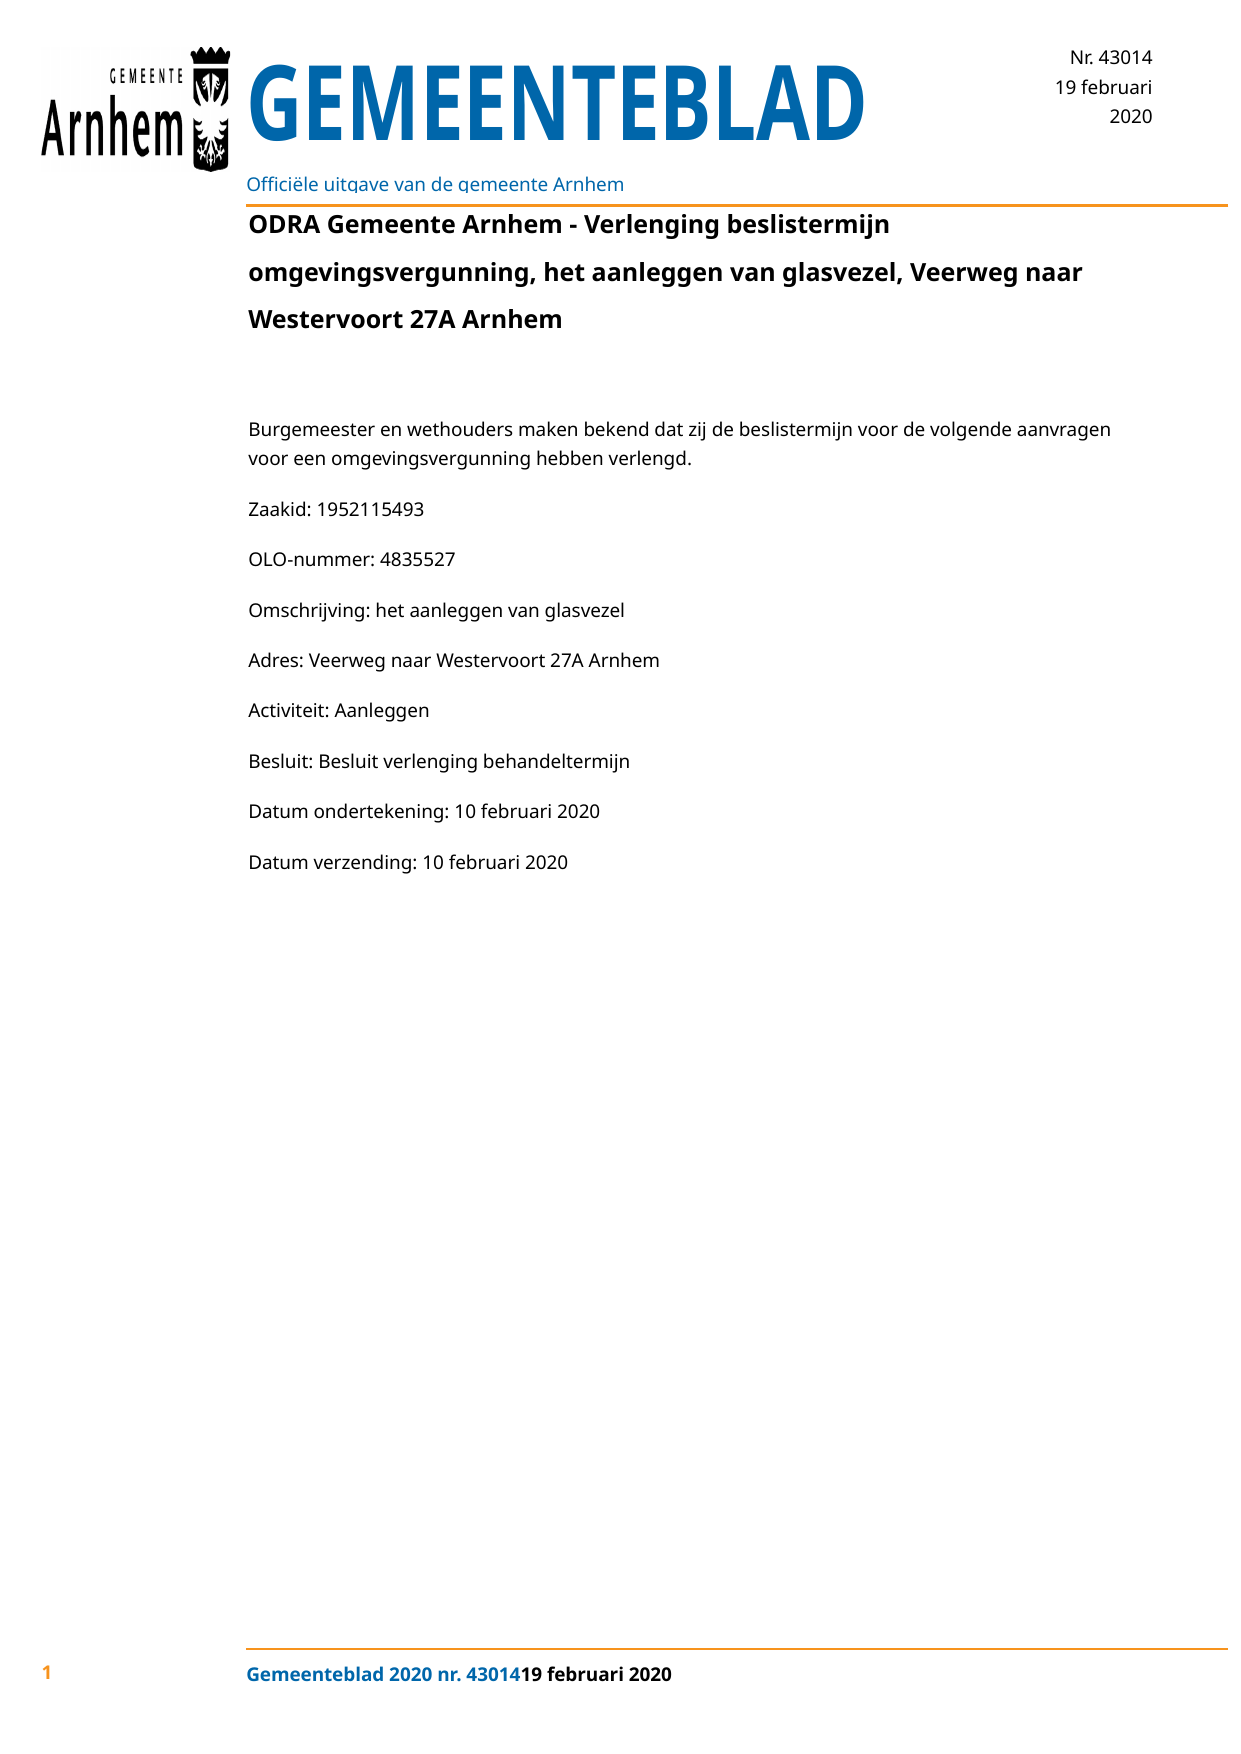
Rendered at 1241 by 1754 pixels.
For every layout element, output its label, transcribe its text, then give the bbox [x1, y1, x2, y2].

text Activiteit: Aanleggen [248, 698, 1152, 723]
text ODRA Gemeente Arnhem - Verlenging beslistermijn omgevingsvergunning, het aanleggen van glasvezel, Veerweg naar Westervoort 27A Arnhem [248, 207, 1152, 336]
text Burgemeester en wethouders maken bekend dat zij de beslistermijn voor de volgende aanvragen voor een omgevingsvergunning hebben verlengd. [248, 416, 1152, 471]
text Omschrijving: het aanleggen van glasvezel [248, 597, 1152, 622]
picture [41, 47, 231, 172]
text Zaakid: 1952115493 [248, 496, 1152, 522]
text Datum ondertekening: 10 februari 2020 [248, 798, 1152, 824]
text Besluit: Besluit verlenging behandeltermijn [248, 748, 1152, 774]
text Datum verzending: 10 februari 2020 [248, 849, 1152, 874]
text Adres: Veerweg naar Westervoort 27A Arnhem [248, 647, 1152, 673]
text OLO-nummer: 4835527 [248, 546, 1152, 572]
